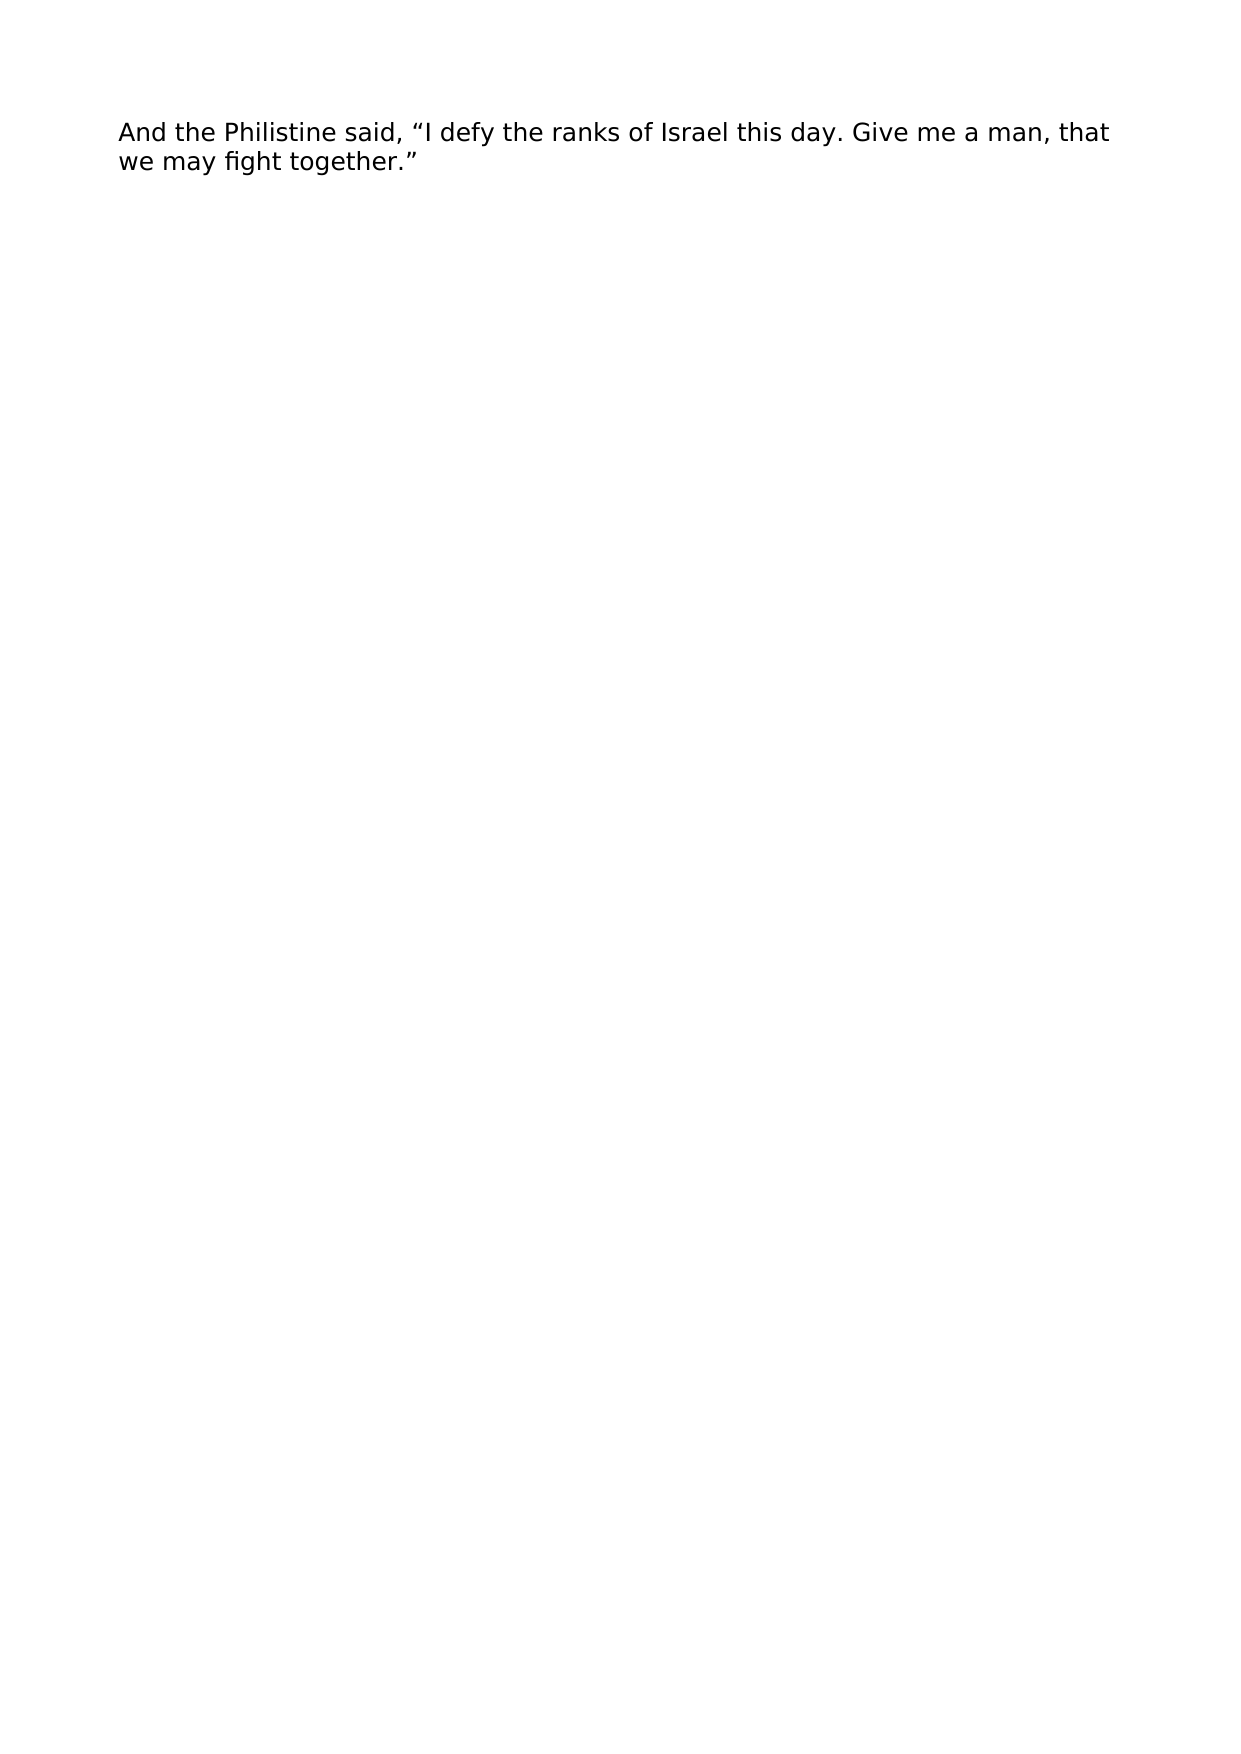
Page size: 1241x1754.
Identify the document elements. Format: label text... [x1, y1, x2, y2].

text And the Philistine said, “I defy the ranks of Israel this day. Give me a man, that we may fight together.” [118, 118, 1122, 176]
